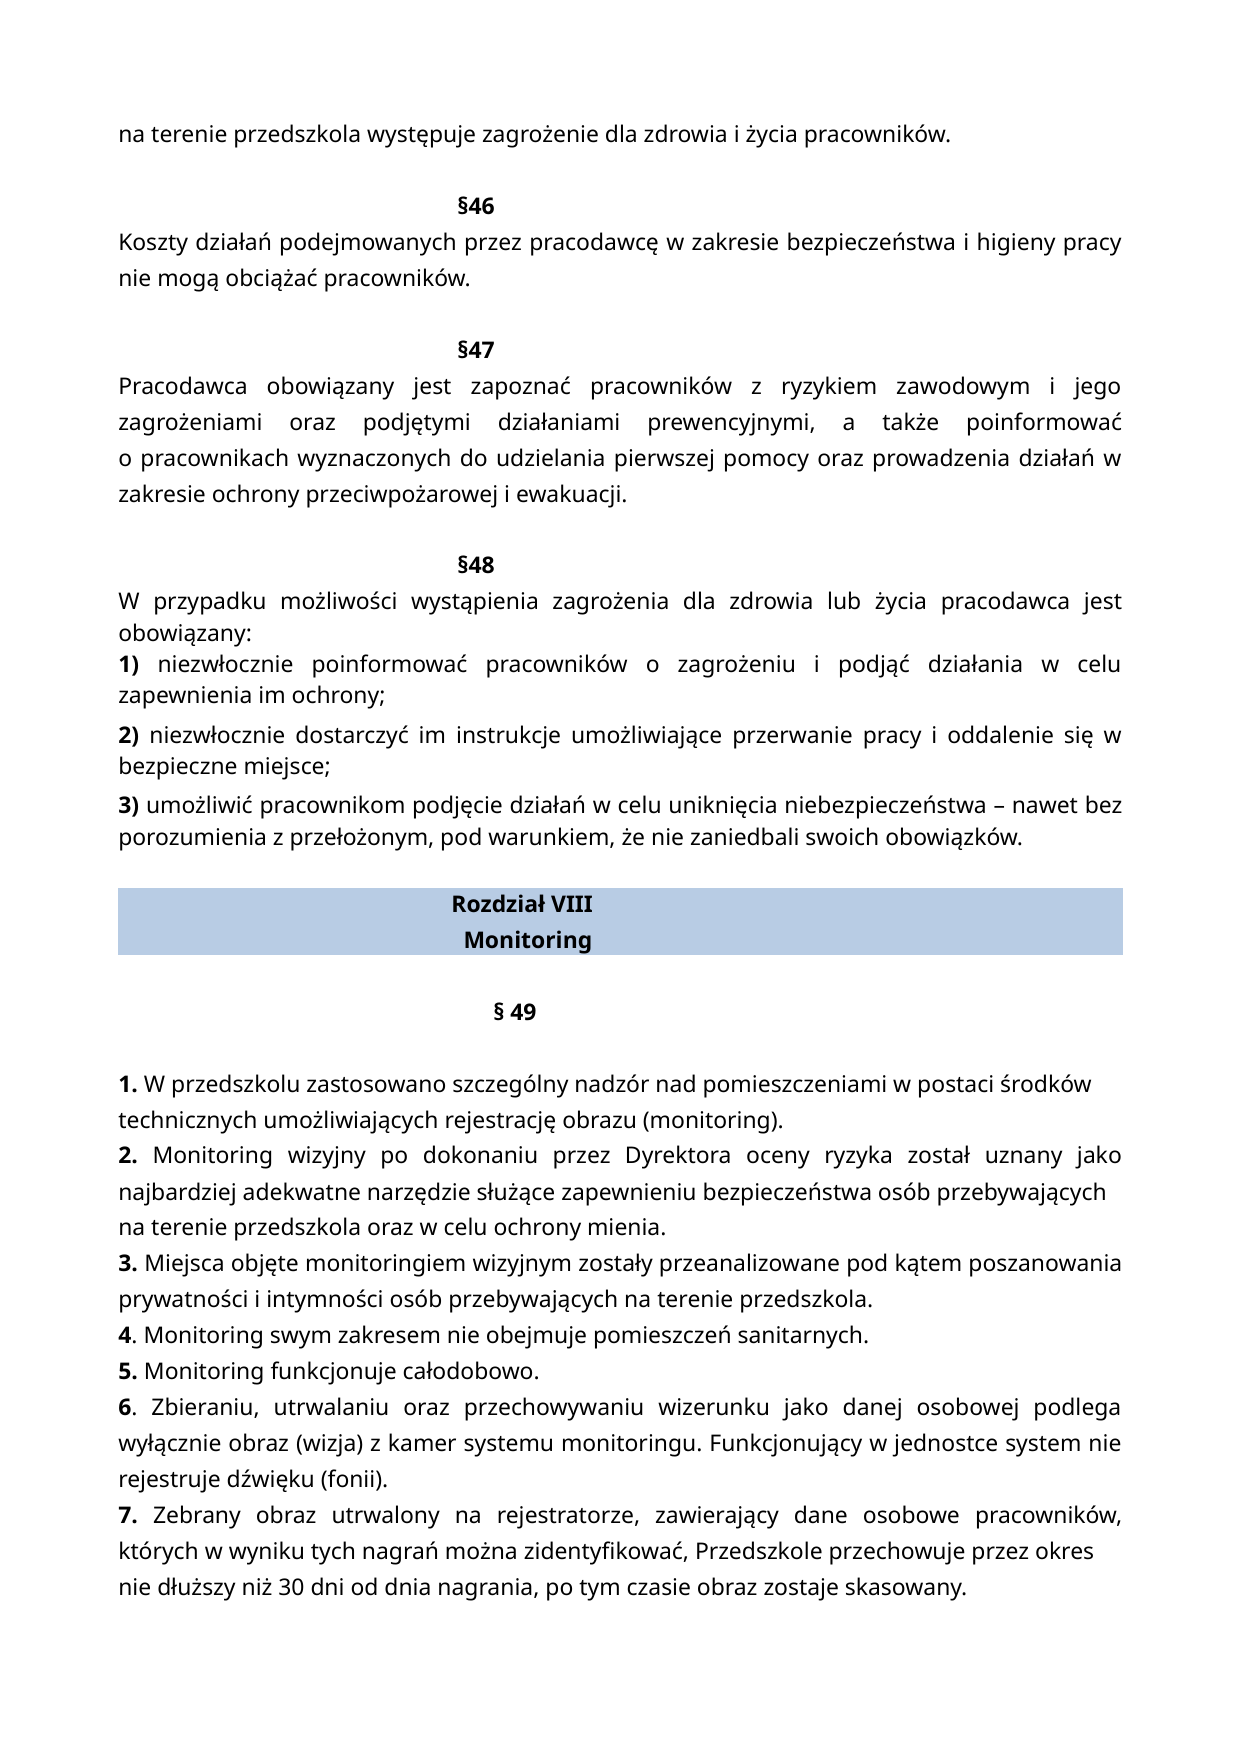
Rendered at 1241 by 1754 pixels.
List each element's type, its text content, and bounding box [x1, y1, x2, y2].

text 6. Zbieraniu, utrwalaniu oraz przechowywaniu wizerunku jako danej osobowej podlega wyłącznie obraz (wizja) z kamer systemu monitoringu. Funkcjonujący w jednostce system nie rejestruje dźwięku (fonii). [118, 1391, 1123, 1494]
text Monitoring [118, 924, 1123, 955]
text 1. W przedszkolu zastosowano szczególny nadzór nad pomieszczeniami w postaci środków [118, 1068, 1123, 1099]
text 3) umożliwić pracownikom podjęcie działań w celu uniknięcia niebezpieczeństwa – nawet bez porozumienia z przełożonym, pod warunkiem, że nie zaniedbali swoich obowiązków. [118, 789, 1123, 852]
text 3. Miejsca objęte monitoringiem wizyjnym zostały przeanalizowane pod kątem poszanowania prywatności i intymności osób przebywających na terenie przedszkola. [118, 1247, 1123, 1314]
text W przypadku możliwości wystąpienia zagrożenia dla zdrowia lub życia pracodawca jest obowiązany: [118, 585, 1123, 648]
text 7. Zebrany obraz utrwalony na rejestratorze, zawierający dane osobowe pracowników, których w wyniku tych nagrań można zidentyfikować, Przedszkole przechowuje przez okres [118, 1499, 1123, 1566]
text §47 [118, 334, 1123, 365]
text § 49 [118, 996, 1123, 1027]
text Pracodawca obowiązany jest zapoznać pracowników z ryzykiem zawodowym i jego zagrożeniami oraz podjętymi działaniami prewencyjnymi, a także poinformować o pracownikach wyznaczonych do udzielania pierwszej pomocy oraz prowadzenia działań w zakresie ochrony przeciwpożarowej i ewakuacji. [118, 370, 1123, 509]
text Rozdział VIII [118, 888, 1123, 919]
text 5. Monitoring funkcjonuje całodobowo. [118, 1355, 1123, 1386]
text 2) niezwłocznie dostarczyć im instrukcje umożliwiające przerwanie pracy i oddalenie się w bezpieczne miejsce; [118, 719, 1123, 781]
text na terenie przedszkola oraz w celu ochrony mienia. [118, 1211, 1123, 1243]
text 4. Monitoring swym zakresem nie obejmuje pomieszczeń sanitarnych. [118, 1319, 1123, 1350]
text 1) niezwłocznie poinformować pracowników o zagrożeniu i podjąć działania w celu zapewnienia im ochrony; [118, 648, 1123, 710]
text nie dłuższy niż 30 dni od dnia nagrania, po tym czasie obraz zostaje skasowany. [118, 1571, 1123, 1602]
text §48 [118, 549, 1123, 581]
text Koszty działań podejmowanych przez pracodawcę w zakresie bezpieczeństwa i higieny pracy nie mogą obciążać pracowników. [118, 226, 1123, 293]
text §46 [118, 190, 1123, 221]
text 2. Monitoring wizyjny po dokonaniu przez Dyrektora oceny ryzyka został uznany jako najbardziej adekwatne narzędzie służące zapewnieniu bezpieczeństwa osób przebywających [118, 1139, 1123, 1207]
text na terenie przedszkola występuje zagrożenie dla zdrowia i życia pracowników. [118, 118, 1123, 149]
text technicznych umożliwiających rejestrację obrazu (monitoring). [118, 1103, 1123, 1135]
